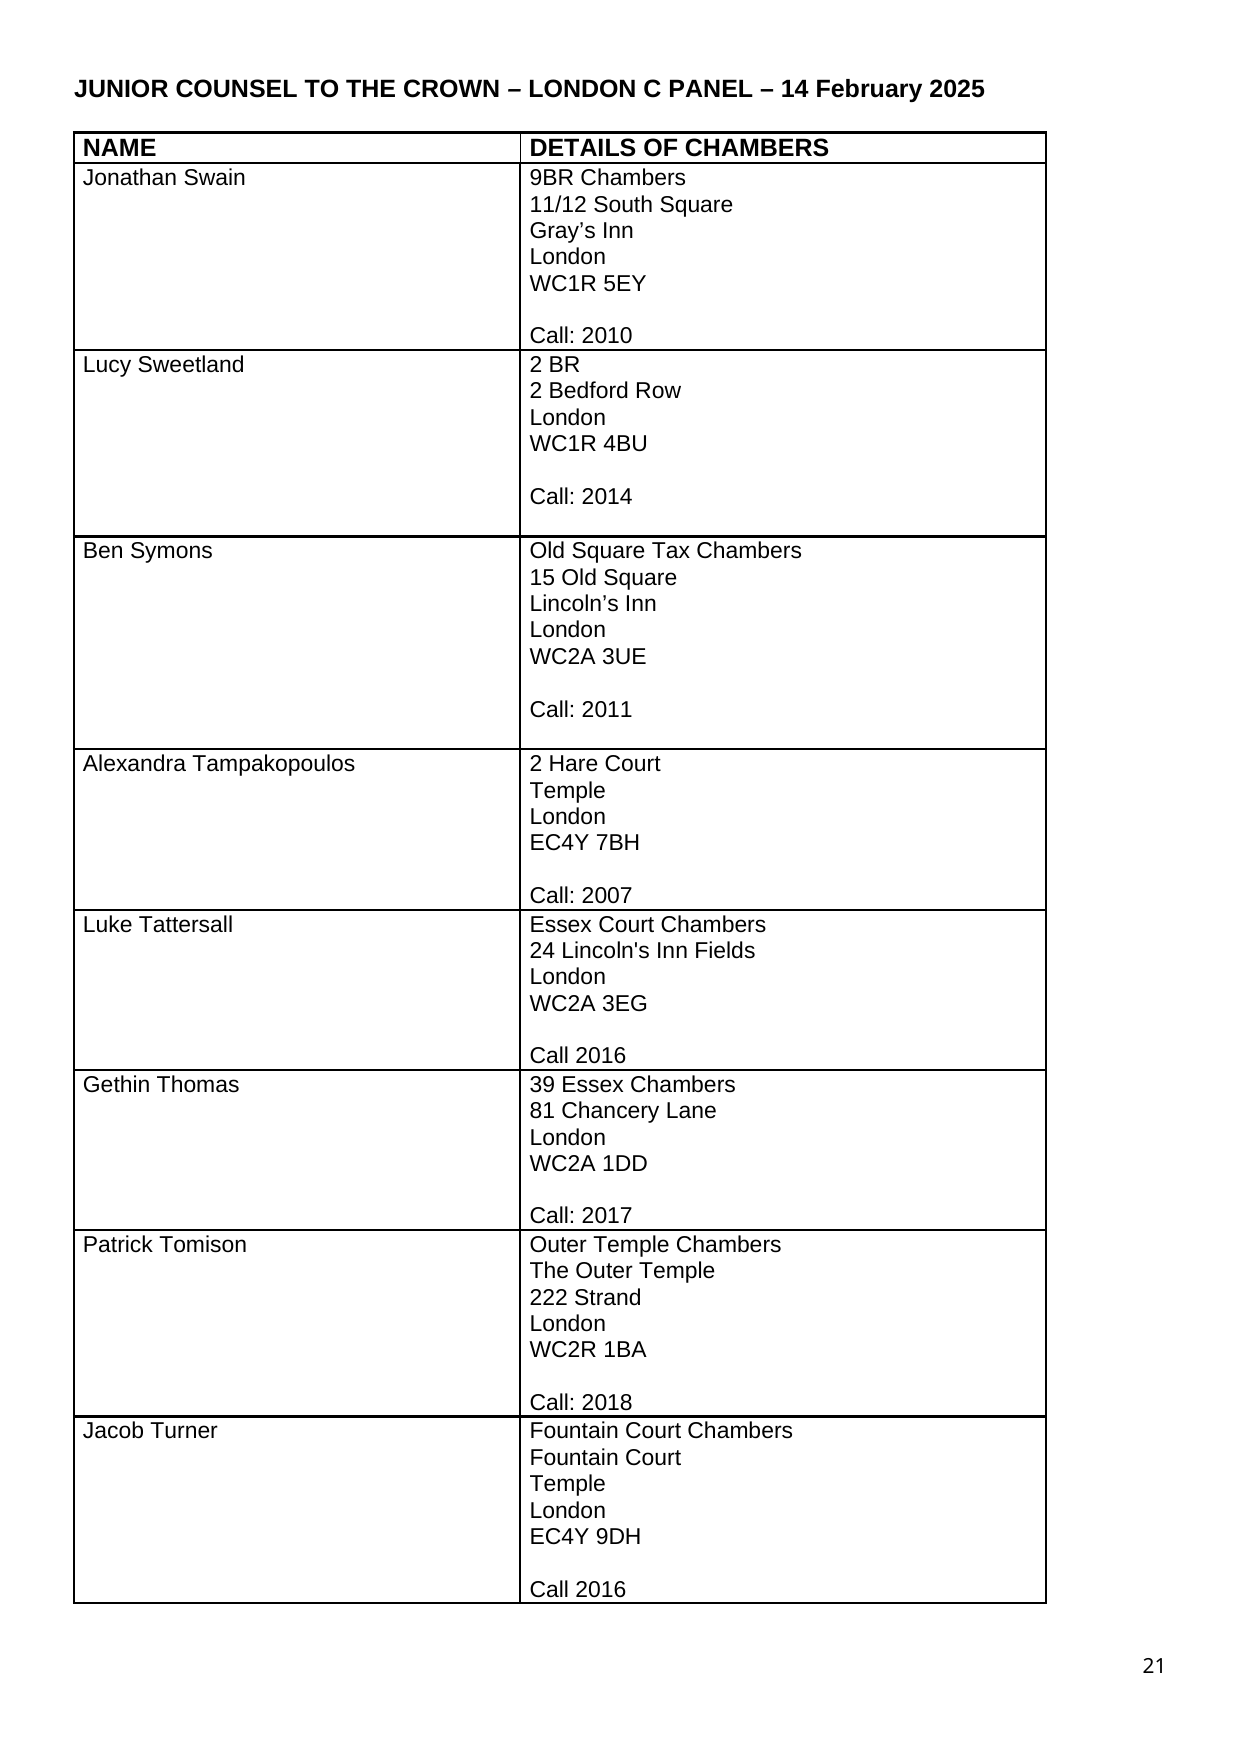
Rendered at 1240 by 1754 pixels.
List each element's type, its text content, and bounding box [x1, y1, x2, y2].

table_cell Luke Tattersall [75, 911, 519, 1069]
table_cell Outer Temple Chambers The Outer Temple 222 Strand London WC2R 1BA Call: 2018 [521, 1231, 1045, 1415]
table_cell 2 BR 2 Bedford Row London WC1R 4BU Call: 2014 [521, 351, 1045, 535]
table_cell Lucy Sweetland [75, 351, 519, 535]
table_cell Old Square Tax Chambers 15 Old Square Lincoln’s Inn London WC2A 3UE Call: 2011 [521, 538, 1045, 748]
table_header NAME [75, 134, 520, 162]
table_cell 2 Hare Court Temple London EC4Y 7BH Call: 2007 [521, 750, 1045, 908]
table_cell Fountain Court Chambers Fountain Court Temple London EC4Y 9DH Call 2016 [521, 1418, 1045, 1602]
table_header DETAILS OF CHAMBERS [521, 134, 1045, 162]
table_cell Gethin Thomas [75, 1071, 519, 1229]
table_cell Patrick Tomison [75, 1231, 519, 1415]
table_cell Alexandra Tampakopoulos [75, 750, 519, 908]
table_cell 9BR Chambers 11/12 South Square Gray’s Inn London WC1R 5EY Call: 2010 [521, 164, 1045, 349]
table_cell Ben Symons [75, 538, 519, 748]
table_cell Jacob Turner [75, 1418, 519, 1602]
table_cell 39 Essex Chambers 81 Chancery Lane London WC2A 1DD Call: 2017 [521, 1071, 1045, 1229]
table_cell Jonathan Swain [75, 164, 519, 349]
table_cell Essex Court Chambers 24 Lincoln's Inn Fields London WC2A 3EG Call 2016 [521, 911, 1045, 1069]
